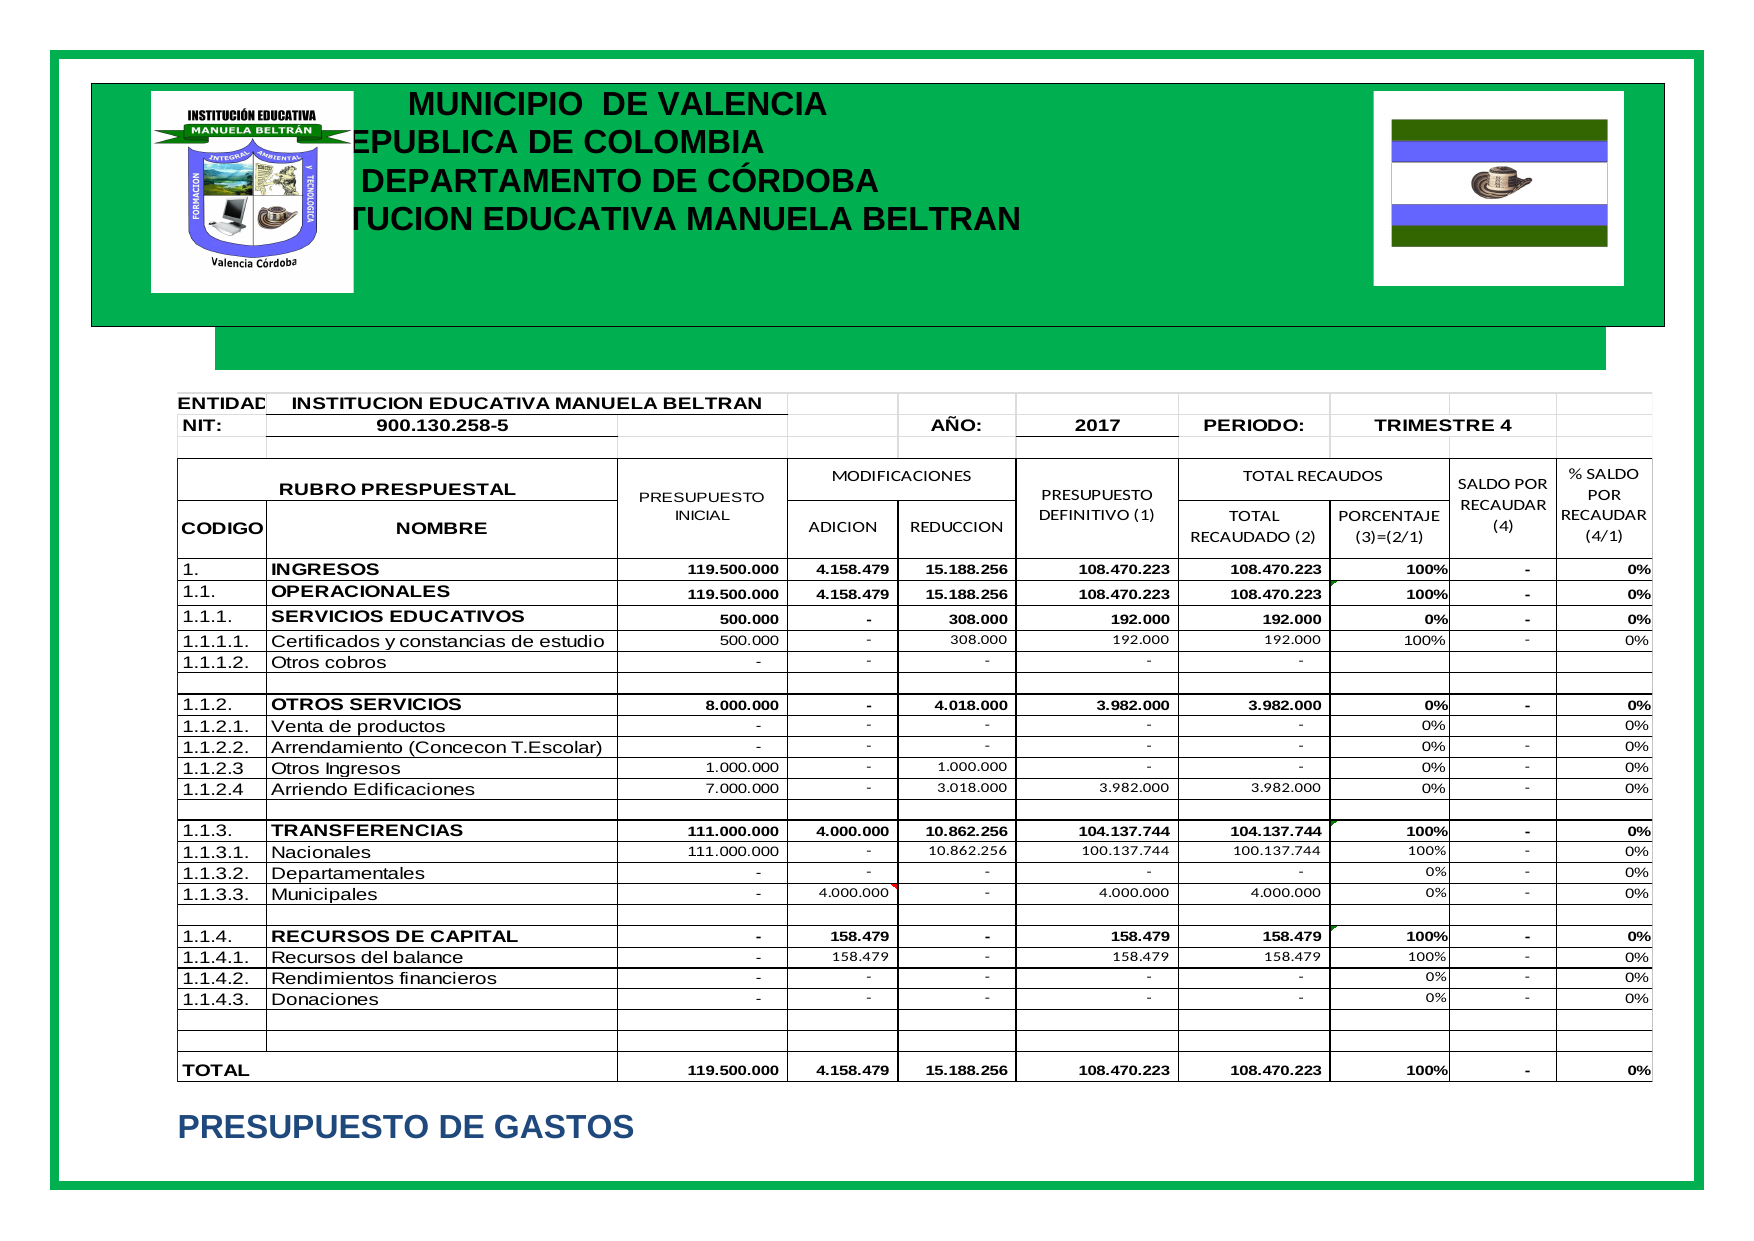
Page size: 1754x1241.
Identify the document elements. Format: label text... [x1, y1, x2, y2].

text PRESUPUESTO DE GASTOS [177, 1107, 1606, 1146]
